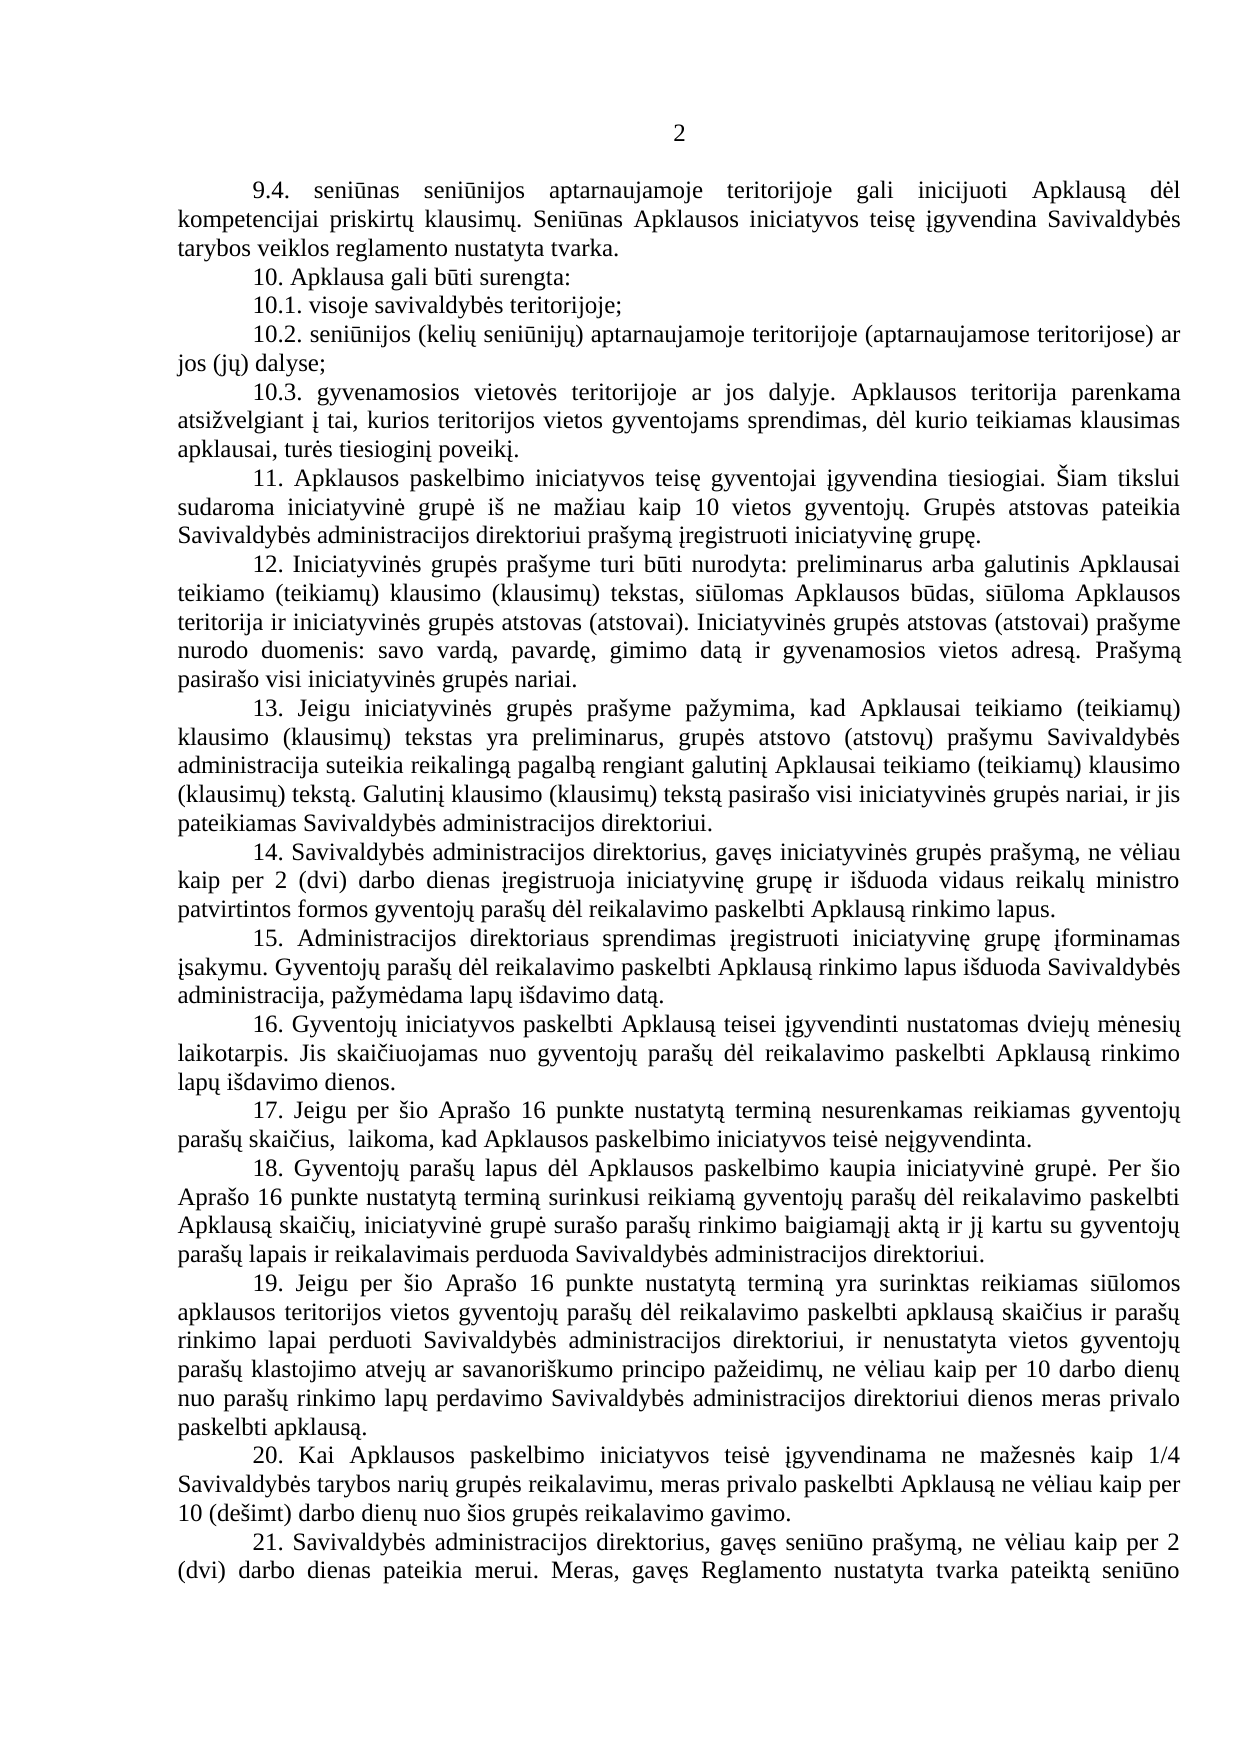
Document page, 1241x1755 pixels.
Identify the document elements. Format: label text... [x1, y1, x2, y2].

text 9.4. seniūnas seniūnijos aptarnaujamoje teritorijoje gali inicijuoti Apklausą dėl kompetencijai priskirtų klausimų. Seniūnas Apklausos iniciatyvos teisę įgyvendina Savivaldybės tarybos veiklos reglamento nustatyta tvarka. [177, 176, 1181, 262]
text 16. Gyventojų iniciatyvos paskelbti Apklausą teisei įgyvendinti nustatomas dviejų mėnesių laikotarpis. Jis skaičiuojamas nuo gyventojų parašų dėl reikalavimo paskelbti Apklausą rinkimo lapų išdavimo dienos. [177, 1009, 1181, 1096]
text 10.3. gyvenamosios vietovės teritorijoje ar jos dalyje. Apklausos teritorija parenkama atsižvelgiant į tai, kurios teritorijos vietos gyventojams sprendimas, dėl kurio teikiamas klausimas apklausai, turės tiesioginį poveikį. [177, 377, 1181, 463]
text 18. Gyventojų parašų lapus dėl Apklausos paskelbimo kaupia iniciatyvinė grupė. Per šio Aprašo 16 punkte nustatytą terminą surinkusi reikiamą gyventojų parašų dėl reikalavimo paskelbti Apklausą skaičių, iniciatyvinė grupė surašo parašų rinkimo baigiamąjį aktą ir jį kartu su gyventojų parašų lapais ir reikalavimais perduoda Savivaldybės administracijos direktoriui. [177, 1153, 1181, 1268]
text 11. Apklausos paskelbimo iniciatyvos teisę gyventojai įgyvendina tiesiogiai. Šiam tikslui sudaroma iniciatyvinė grupė iš ne mažiau kaip 10 vietos gyventojų. Grupės atstovas pateikia Savivaldybės administracijos direktoriui prašymą įregistruoti iniciatyvinę grupę. [177, 463, 1181, 549]
text 14. Savivaldybės administracijos direktorius, gavęs iniciatyvinės grupės prašymą, ne vėliau kaip per 2 (dvi) darbo dienas įregistruoja iniciatyvinę grupę ir išduoda vidaus reikalų ministro patvirtintos formos gyventojų parašų dėl reikalavimo paskelbti Apklausą rinkimo lapus. [177, 837, 1181, 923]
text 12. Iniciatyvinės grupės prašyme turi būti nurodyta: preliminarus arba galutinis Apklausai teikiamo (teikiamų) klausimo (klausimų) tekstas, siūlomas Apklausos būdas, siūloma Apklausos teritorija ir iniciatyvinės grupės atstovas (atstovai). Iniciatyvinės grupės atstovas (atstovai) prašyme nurodo duomenis: savo vardą, pavardę, gimimo datą ir gyvenamosios vietos adresą. Prašymą pasirašo visi iniciatyvinės grupės nariai. [177, 549, 1181, 693]
text 19. Jeigu per šio Aprašo 16 punkte nustatytą terminą yra surinktas reikiamas siūlomos apklausos teritorijos vietos gyventojų parašų dėl reikalavimo paskelbti apklausą skaičius ir parašų rinkimo lapai perduoti Savivaldybės administracijos direktoriui, ir nenustatyta vietos gyventojų parašų klastojimo atvejų ar savanoriškumo principo pažeidimų, ne vėliau kaip per 10 darbo dienų nuo parašų rinkimo lapų perdavimo Savivaldybės administracijos direktoriui dienos meras privalo paskelbti apklausą. [177, 1268, 1181, 1441]
text 15. Administracijos direktoriaus sprendimas įregistruoti iniciatyvinę grupę įforminamas įsakymu. Gyventojų parašų dėl reikalavimo paskelbti Apklausą rinkimo lapus išduoda Savivaldybės administracija, pažymėdama lapų išdavimo datą. [177, 923, 1181, 1009]
text 10.2. seniūnijos (kelių seniūnijų) aptarnaujamoje teritorijoje (aptarnaujamose teritorijose) ar jos (jų) dalyse; [177, 319, 1181, 377]
text 20. Kai Apklausos paskelbimo iniciatyvos teisė įgyvendinama ne mažesnės kaip 1/4 Savivaldybės tarybos narių grupės reikalavimu, meras privalo paskelbti Apklausą ne vėliau kaip per 10 (dešimt) darbo dienų nuo šios grupės reikalavimo gavimo. [177, 1441, 1181, 1527]
text 21. Savivaldybės administracijos direktorius, gavęs seniūno prašymą, ne vėliau kaip per 2 (dvi) darbo dienas pateikia merui. Meras, gavęs Reglamento nustatyta tvarka pateiktą seniūno [177, 1527, 1181, 1584]
text 13. Jeigu iniciatyvinės grupės prašyme pažymima, kad Apklausai teikiamo (teikiamų) klausimo (klausimų) tekstas yra preliminarus, grupės atstovo (atstovų) prašymu Savivaldybės administracija suteikia reikalingą pagalbą rengiant galutinį Apklausai teikiamo (teikiamų) klausimo (klausimų) tekstą. Galutinį klausimo (klausimų) tekstą pasirašo visi iniciatyvinės grupės nariai, ir jis pateikiamas Savivaldybės administracijos direktoriui. [177, 693, 1181, 837]
text 10. Apklausa gali būti surengta: [177, 262, 1181, 291]
text 17. Jeigu per šio Aprašo 16 punkte nustatytą terminą nesurenkamas reikiamas gyventojų parašų skaičius, laikoma, kad Apklausos paskelbimo iniciatyvos teisė neįgyvendinta. [177, 1096, 1181, 1153]
text 10.1. visoje savivaldybės teritorijoje; [177, 291, 1181, 319]
